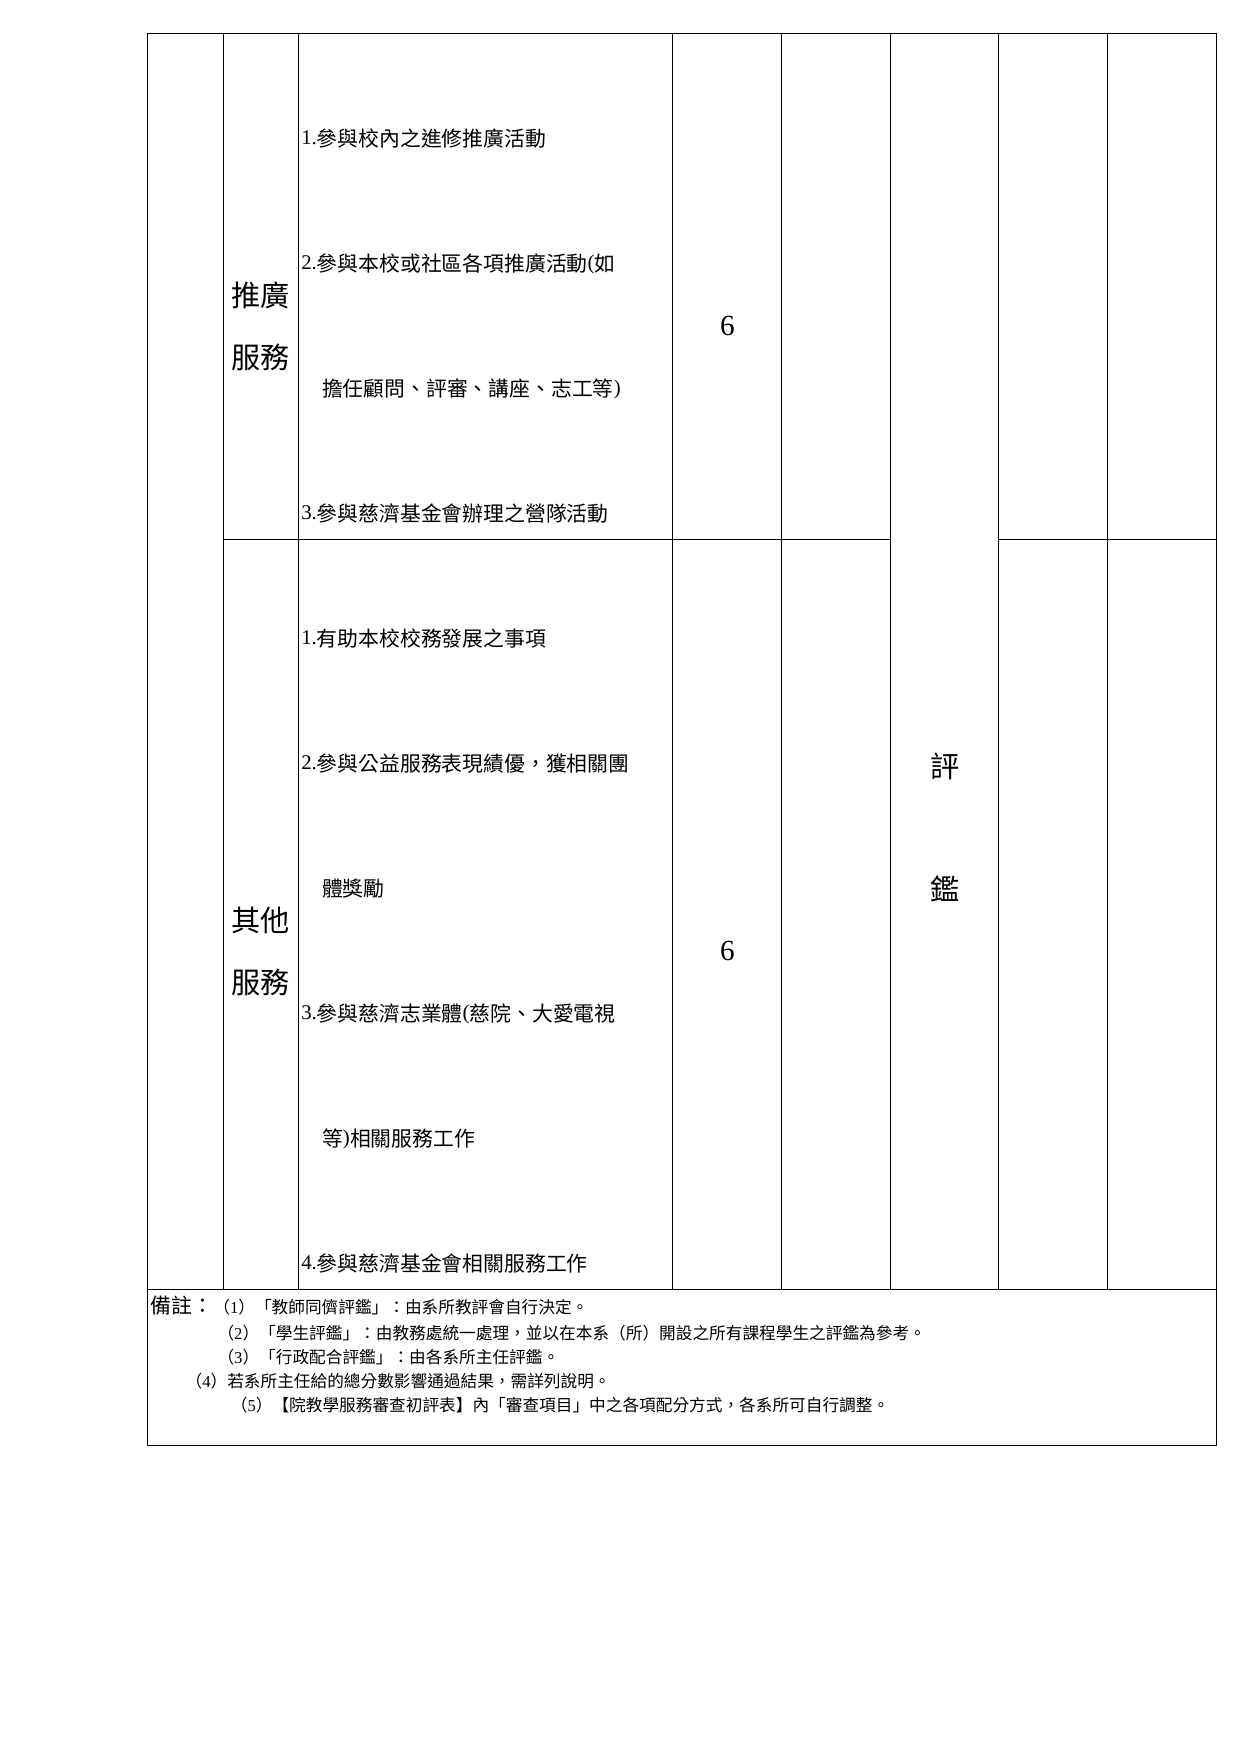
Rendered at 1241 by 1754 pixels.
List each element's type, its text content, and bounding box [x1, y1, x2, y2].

table_cell [782, 34, 890, 538]
table_cell 此 欄 學 生 不 須 參 與 評 鑑 [891, 34, 998, 1288]
table_cell 備註：（1）「教師同儕評鑑」：由系所教評會自行決定。 （2）「學生評鑑」：由教務處統一處理，並以在本系（所）開設之所有課程學生之評鑑為參考。 （3）「行政配合評鑑」：由各系所主任評鑑。 （4）若系所主任給的總分數影響通過結果，需詳列說明。 （5）【院教學服務審查初評表】內「審查項目」中之各項配分方式，各系所可自行調整。 [148, 1290, 1216, 1445]
table_cell 1.有助本校校務發展之事項 2.參與公益服務表現績優，獲相關團 體獎勵 3.參與慈濟志業體(慈院、大愛電視 等)相關服務工作 4.參與慈濟基金會相關服務工作 [299, 540, 672, 1288]
table_cell 推廣服務 [224, 34, 298, 538]
table_cell [999, 34, 1107, 538]
table_cell 1.參與校內之進修推廣活動 2.參與本校或社區各項推廣活動(如 擔任顧問、評審、講座、志工等) 3.參與慈濟基金會辦理之營隊活動 [299, 34, 672, 538]
table_cell [1108, 540, 1216, 1288]
table_cell [1108, 34, 1216, 538]
table_cell 6 [673, 540, 781, 1288]
table_cell 6 [673, 34, 781, 538]
table_cell [999, 540, 1107, 1288]
table_cell [148, 34, 223, 1288]
table_cell 其他服務 [224, 540, 298, 1288]
table_cell [782, 540, 890, 1288]
